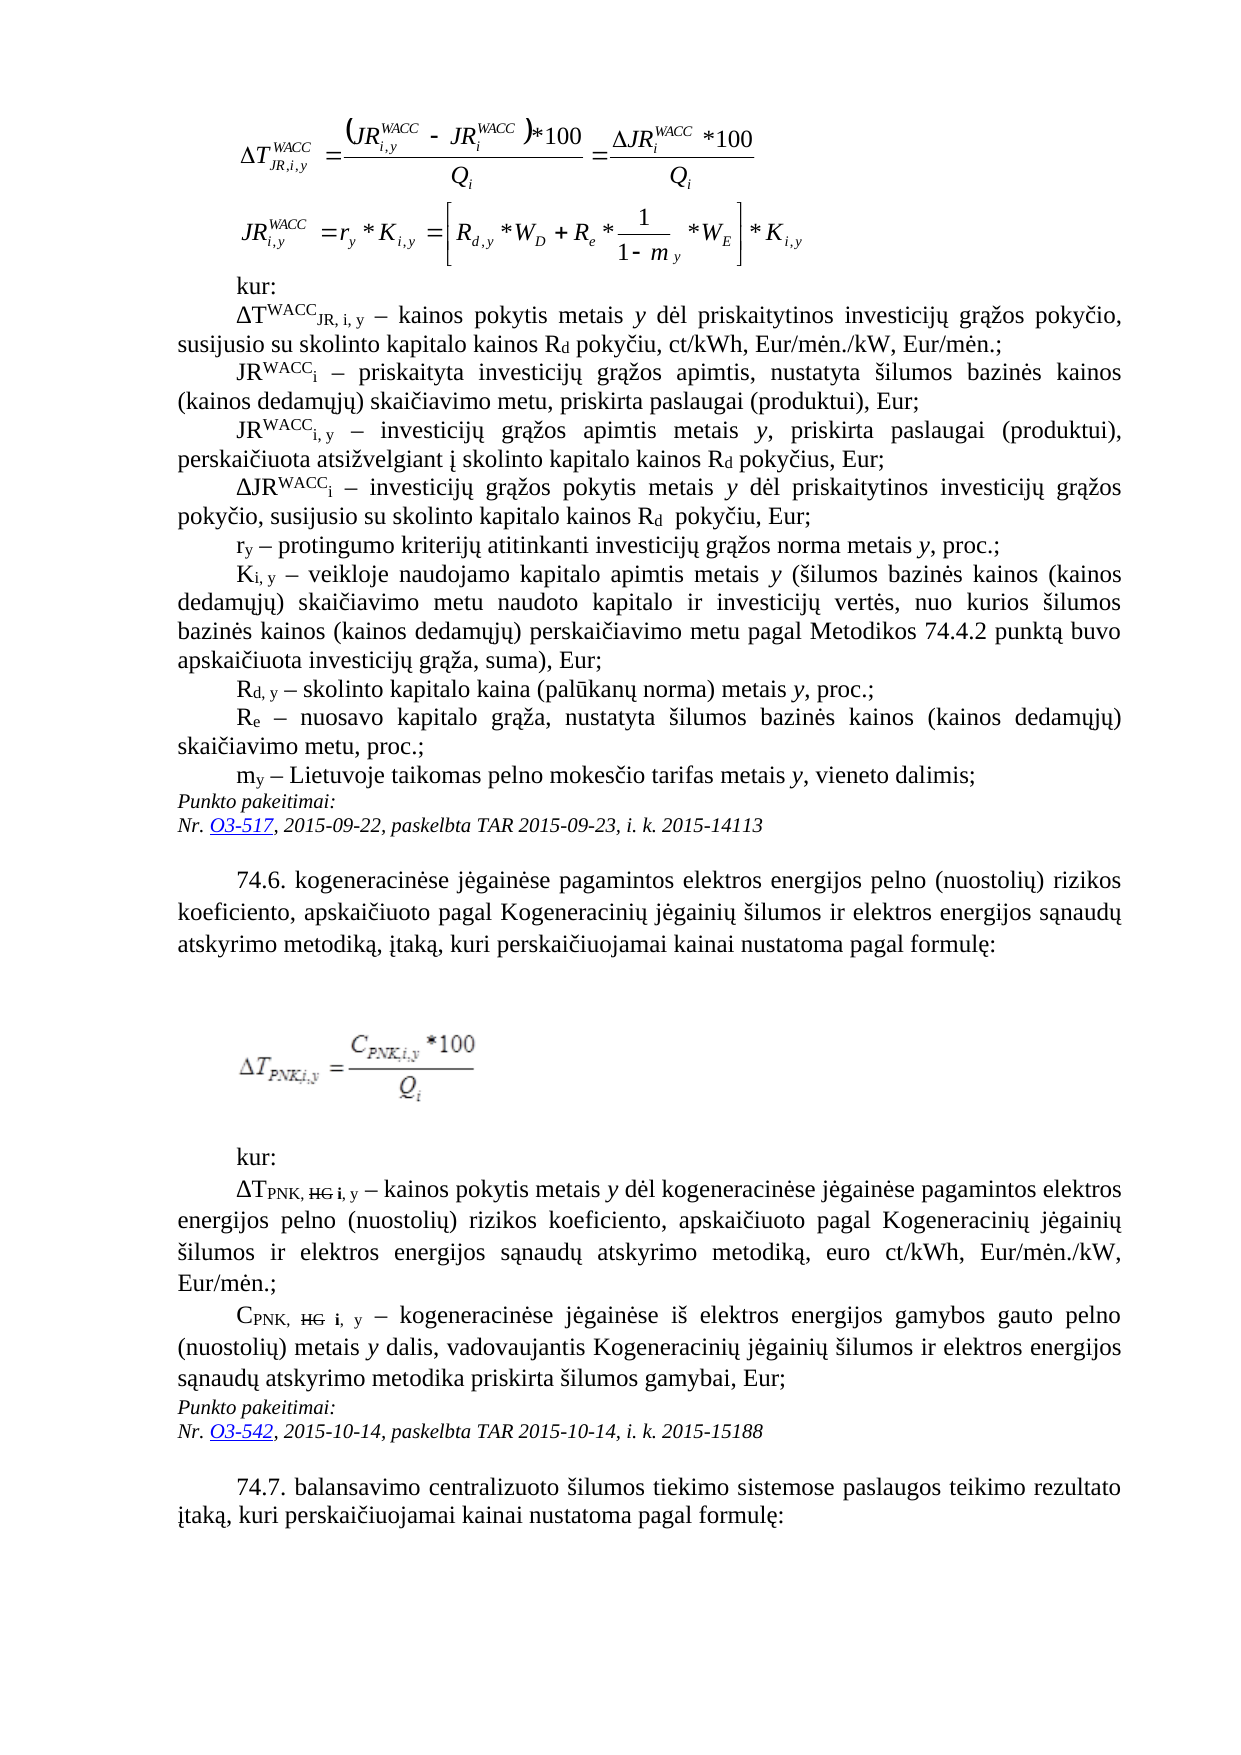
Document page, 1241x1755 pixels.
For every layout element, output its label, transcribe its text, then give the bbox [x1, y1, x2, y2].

text JRWACCi, y – investicijų grąžos apimtis metais y, priskirta paslaugai (produktui), perskaičiuota atsižvelgiant į skolinto kapitalo kainos Rd pokyčius, Eur; [177, 415, 1122, 472]
text ry – protingumo kriterijų atitinkanti investicijų grąžos norma metais y, proc.; [177, 530, 1122, 559]
text kur: [177, 271, 1122, 300]
text 74.6. kogeneracinėse jėgainėse pagamintos elektros energijos pelno (nuostolių) rizikos koeficiento, apskaičiuoto pagal Kogeneracinių jėgainių šilumos ir elektros energijos sąnaudų atskyrimo metodiką, įtaką, kuri perskaičiuojamai kainai nustatoma pagal formulę: [177, 866, 1122, 957]
text 74.7. balansavimo centralizuoto šilumos tiekimo sistemose paslaugos teikimo rezultato įtaką, kuri perskaičiuojamai kainai nustatoma pagal formulę: [177, 1472, 1122, 1529]
text ∆JRWACCi – investicijų grąžos pokytis metais y dėl priskaitytinos investicijų grąžos pokyčio, susijusio su skolinto kapitalo kainos Rd pokyčiu, Eur; [177, 472, 1122, 530]
text Nr. O3-517, 2015-09-22, paskelbta TAR 2015-09-23, i. k. 2015-14113 [177, 813, 1122, 837]
text Punkto pakeitimai: [177, 1395, 1122, 1419]
text Punkto pakeitimai: [177, 789, 1122, 813]
text my – Lietuvoje taikomas pelno mokesčio tarifas metais y, vieneto dalimis; [177, 760, 1122, 789]
text ∆TWACCJR, i, y – kainos pokytis metais y dėl priskaitytinos investicijų grąžos pokyčio, susijusio su skolinto kapitalo kainos Rd pokyčiu, ct/kWh, Eur/mėn./kW, Eur/mėn.; [177, 300, 1122, 357]
text Ki, y – veikloje naudojamo kapitalo apimtis metais y (šilumos bazinės kainos (kainos dedamųjų) skaičiavimo metu naudoto kapitalo ir investicijų vertės, nuo kurios šilumos bazinės kainos (kainos dedamųjų) perskaičiavimo metu pagal Metodikos 74.4.2 punktą buvo apskaičiuota investicijų grąža, suma), Eur; [177, 559, 1122, 674]
text ∆TPNK, HG i, y – kainos pokytis metais y dėl kogeneracinėse jėgainėse pagamintos elektros energijos pelno (nuostolių) rizikos koeficiento, apskaičiuoto pagal Kogeneracinių jėgainių šilumos ir elektros energijos sąnaudų atskyrimo metodiką, euro ct/kWh, Eur/mėn./kW, Eur/mėn.; [177, 1174, 1122, 1297]
text Rd, y – skolinto kapitalo kaina (palūkanų norma) metais y, proc.; [177, 674, 1122, 702]
text Re – nuosavo kapitalo grąža, nustatyta šilumos bazinės kainos (kainos dedamųjų) skaičiavimo metu, proc.; [177, 702, 1122, 760]
text CPNK, HG i, y – kogeneracinėse jėgainėse iš elektros energijos gamybos gauto pelno (nuostolių) metais y dalis, vadovaujantis Kogeneracinių jėgainių šilumos ir elektros energijos sąnaudų atskyrimo metodika priskirta šilumos gamybai, Eur; [177, 1300, 1122, 1392]
text Nr. O3-542, 2015-10-14, paskelbta TAR 2015-10-14, i. k. 2015-15188 [177, 1419, 1122, 1443]
text kur: [177, 1142, 1122, 1171]
text JRWACCi – priskaityta investicijų grąžos apimtis, nustatyta šilumos bazinės kainos (kainos dedamųjų) skaičiavimo metu, priskirta paslaugai (produktui), Eur; [177, 357, 1122, 415]
